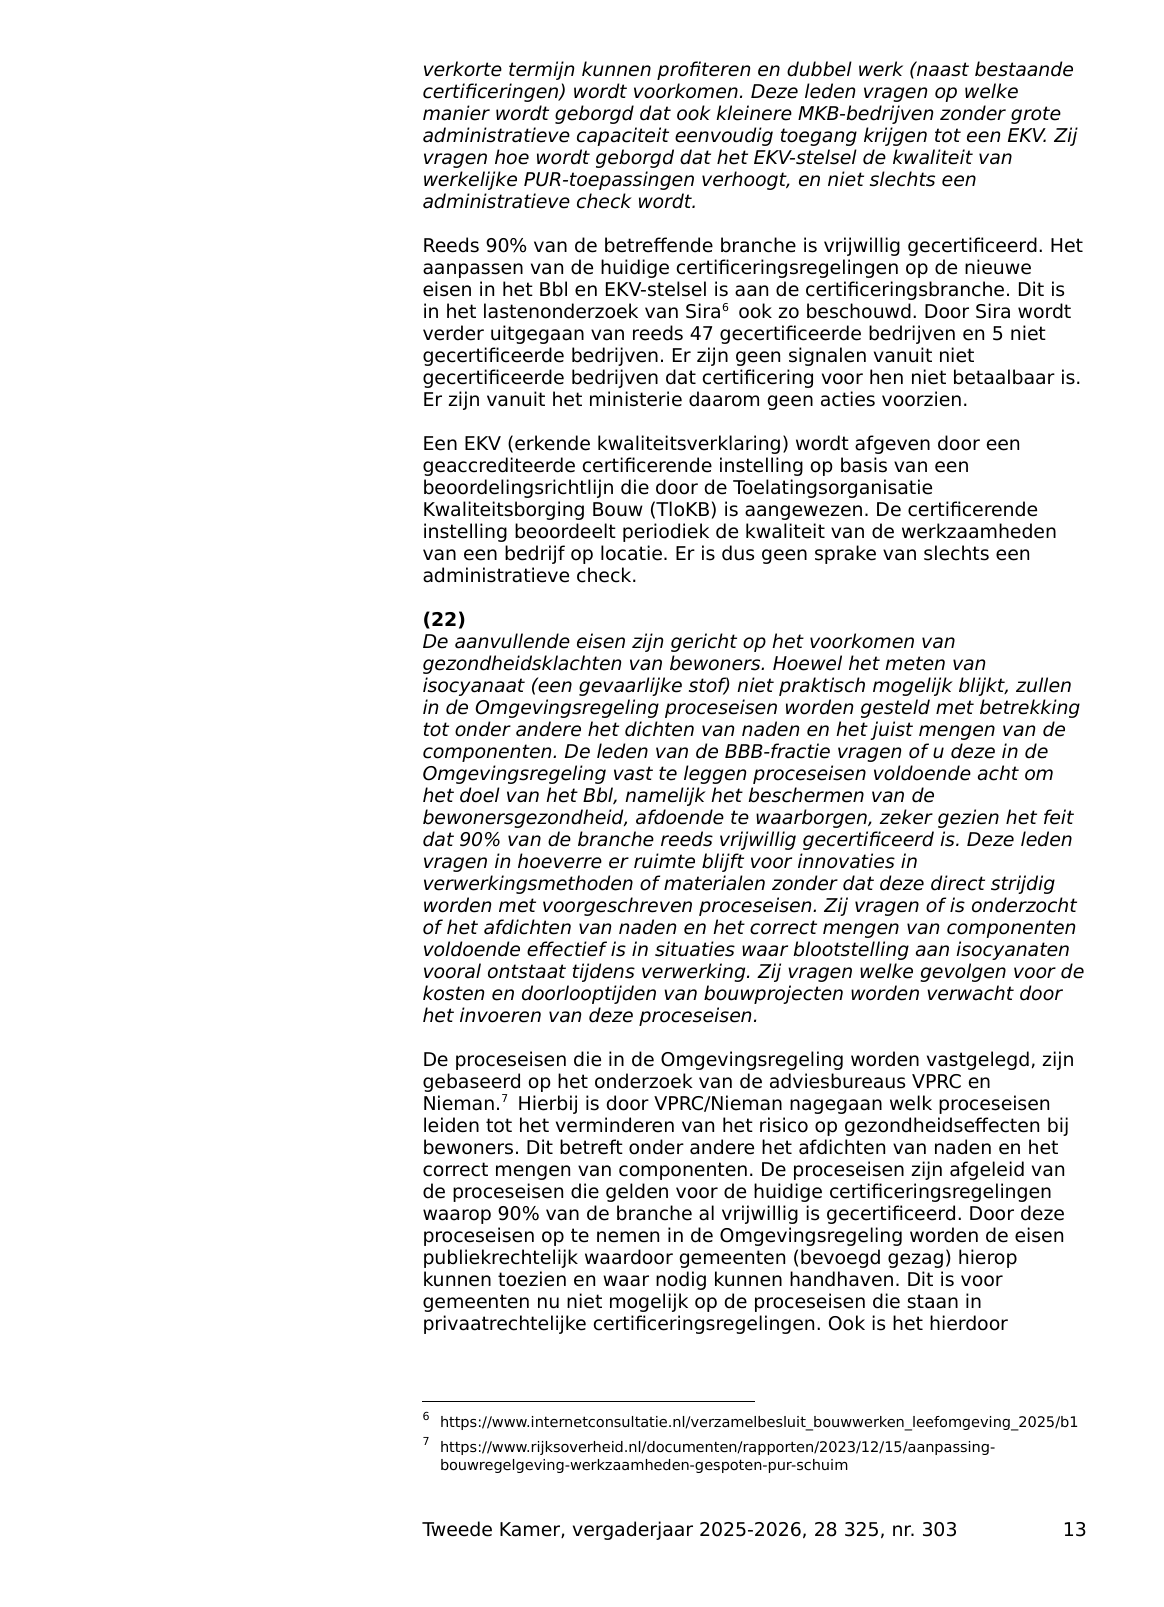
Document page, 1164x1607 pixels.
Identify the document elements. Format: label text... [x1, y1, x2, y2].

text https://www.rijksoverheid.nl/documenten/rapporten/2023/12/15/aanpassing-bouwregelgeving-werkzaamheden-gespoten-pur-schuim [422, 1435, 1087, 1474]
text Een EKV (erkende kwaliteitsverklaring) wordt afgeven door een geaccrediteerde certificerende instelling op basis van een beoordelingsrichtlijn die door de Toelatingsorganisatie Kwaliteitsborging Bouw (TloKB) is aangewezen. De certificerende instelling beoordeelt periodiek de kwaliteit van de werkzaamheden van een bedrijf op locatie. Er is dus geen sprake van slechts een administratieve check. [422, 433, 1087, 587]
text Reeds 90% van de betreffende branche is vrijwillig gecertificeerd. Het aanpassen van de huidige certificeringsregelingen op de nieuwe eisen in het Bbl en EKV-stelsel is aan de certificeringsbranche. Dit is in het lastenonderzoek van Sira ook zo beschouwd. Door Sira wordt verder uitgegaan van reeds 47 gecertificeerde bedrijven en 5 niet gecertificeerde bedrijven. Er zijn geen signalen vanuit niet gecertificeerde bedrijven dat certificering voor hen niet betaalbaar is. Er zijn vanuit het ministerie daarom geen acties voorzien. [422, 235, 1087, 411]
text (22) [422, 609, 1087, 631]
text verkorte termijn kunnen profiteren en dubbel werk (naast bestaande certificeringen) wordt voorkomen. Deze leden vragen op welke manier wordt geborgd dat ook kleinere MKB-bedrijven zonder grote administratieve capaciteit eenvoudig toegang krijgen tot een EKV. Zij vragen hoe wordt geborgd dat het EKV-stelsel de kwaliteit van werkelijke PUR-toepassingen verhoogt, en niet slechts een administratieve check wordt. [422, 59, 1087, 213]
text De proceseisen die in de Omgevingsregeling worden vastgelegd, zijn gebaseerd op het onderzoek van de adviesbureaus VPRC en Nieman. Hierbij is door VPRC/Nieman nagegaan welk proceseisen leiden tot het verminderen van het risico op gezondheidseffecten bij bewoners. Dit betreft onder andere het afdichten van naden en het correct mengen van componenten. De proceseisen zijn afgeleid van de proceseisen die gelden voor de huidige certificeringsregelingen waarop 90% van de branche al vrijwillig is gecertificeerd. Door deze proceseisen op te nemen in de Omgevingsregeling worden de eisen publiekrechtelijk waardoor gemeenten (bevoegd gezag) hierop kunnen toezien en waar nodig kunnen handhaven. Dit is voor gemeenten nu niet mogelijk op de proceseisen die staan in privaatrechtelijke certificeringsregelingen. Ook is het hierdoor [422, 1049, 1087, 1335]
text https://www.internetconsultatie.nl/verzamelbesluit_bouwwerken_leefomgeving_2025/b1 [422, 1410, 1087, 1432]
text De aanvullende eisen zijn gericht op het voorkomen van gezondheidsklachten van bewoners. Hoewel het meten van isocyanaat (een gevaarlijke stof) niet praktisch mogelijk blijkt, zullen in de Omgevingsregeling proceseisen worden gesteld met betrekking tot onder andere het dichten van naden en het juist mengen van de componenten. De leden van de BBB-fractie vragen of u deze in de Omgevingsregeling vast te leggen proceseisen voldoende acht om het doel van het Bbl, namelijk het beschermen van de bewonersgezondheid, afdoende te waarborgen, zeker gezien het feit dat 90% van de branche reeds vrijwillig gecertificeerd is. Deze leden vragen in hoeverre er ruimte blijft voor innovaties in verwerkingsmethoden of materialen zonder dat deze direct strijdig worden met voorgeschreven proceseisen. Zij vragen of is onderzocht of het afdichten van naden en het correct mengen van componenten voldoende effectief is in situaties waar blootstelling aan isocyanaten vooral ontstaat tijdens verwerking. Zij vragen welke gevolgen voor de kosten en doorlooptijden van bouwprojecten worden verwacht door het invoeren van deze proceseisen. [422, 631, 1087, 1027]
